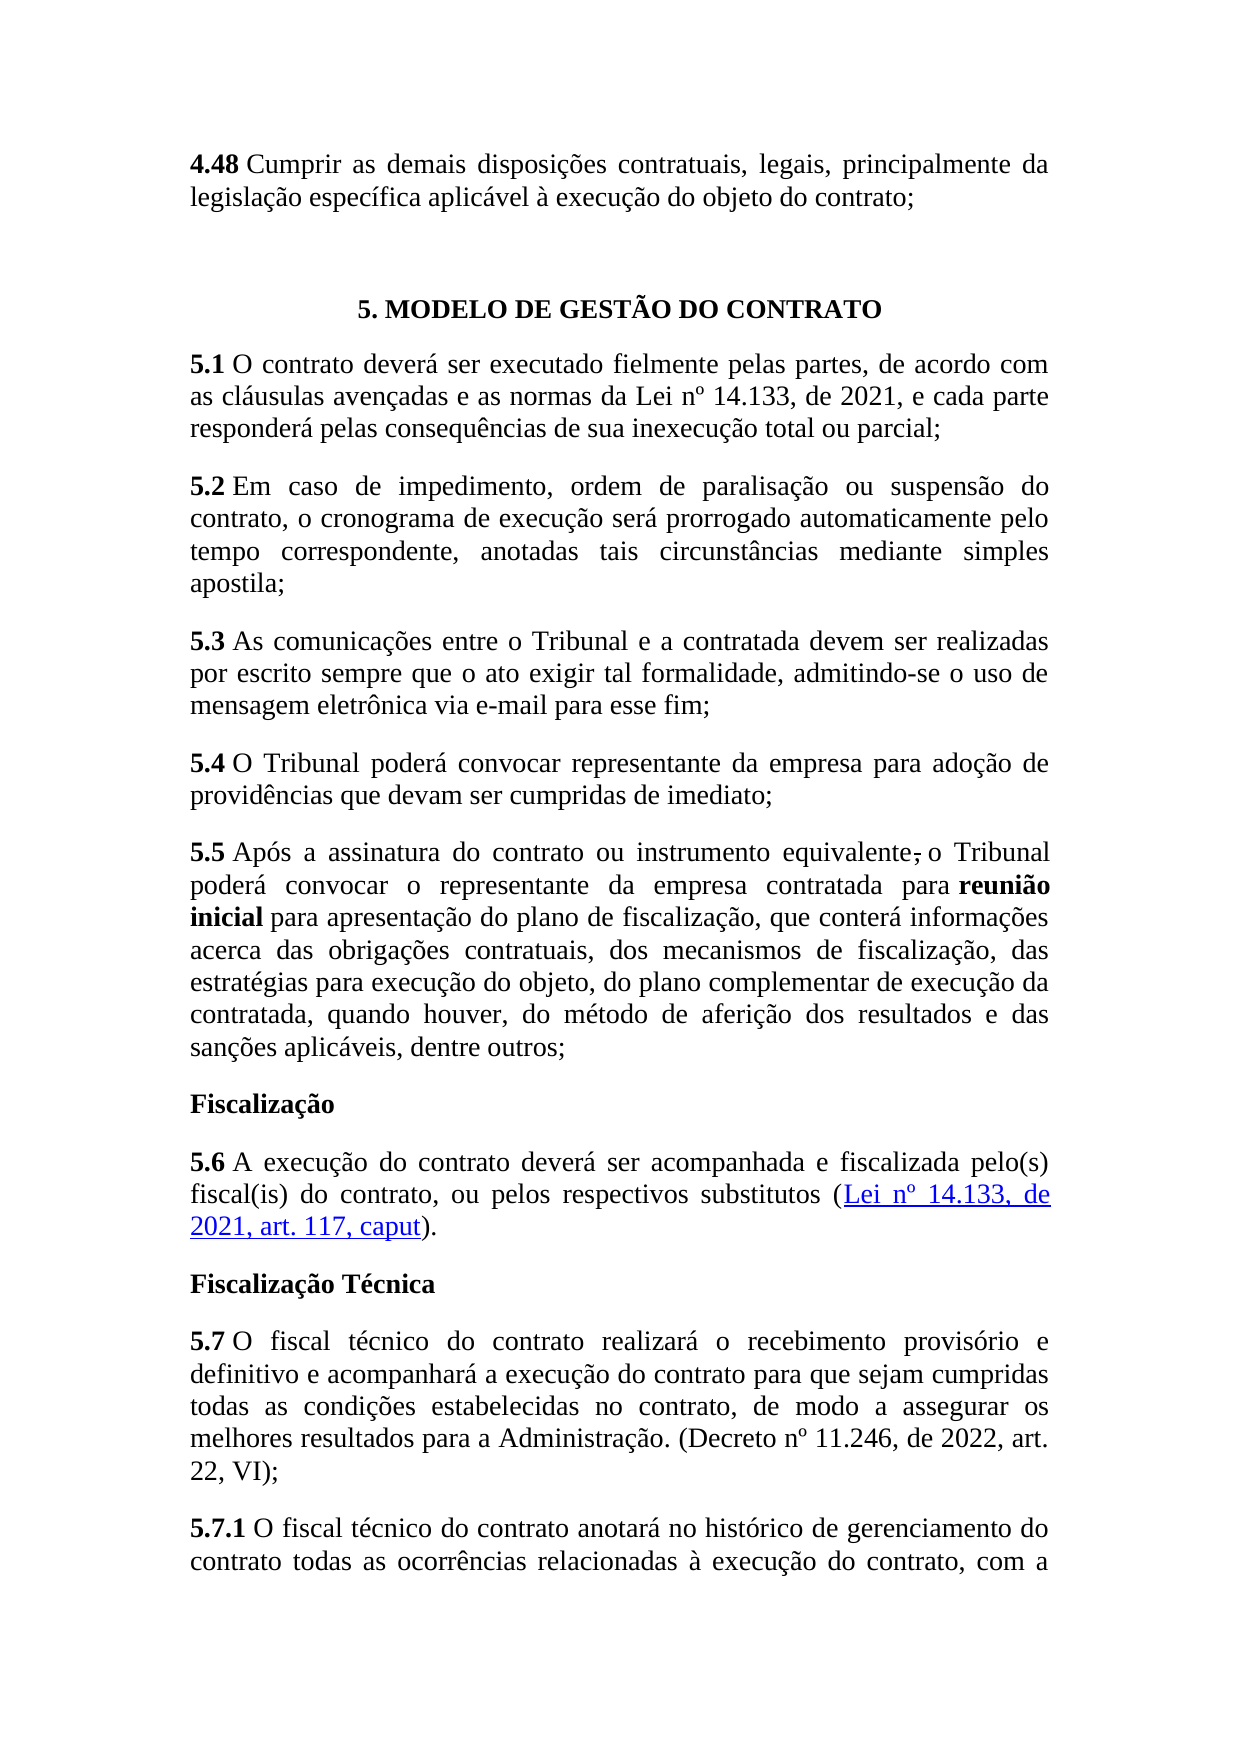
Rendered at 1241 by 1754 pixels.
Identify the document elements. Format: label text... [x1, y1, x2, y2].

text 5.1 O contrato deverá ser executado fielmente pelas partes, de acordo com as cláusulas avençadas e as normas da Lei nº 14.133, de 2021, e cada parte responderá pelas consequências de sua inexecução total ou parcial; [190, 347, 1051, 444]
text 5. MODELO DE GESTÃO DO CONTRATO [177, 293, 1063, 324]
text Fiscalização Técnica [190, 1267, 1051, 1299]
text 5.5 Após a assinatura do contrato ou instrumento equivalente, o Tribunal poderá convocar o representante da empresa contratada para reunião inicial para apresentação do plano de fiscalização, que conterá informações acerca das obrigações contratuais, dos mecanismos de fiscalização, das estratégias para execução do objeto, do plano complementar de execução da contratada, quando houver, do método de aferição dos resultados e das sanções aplicáveis, dentre outros; [190, 836, 1051, 1062]
text 4.48 Cumprir as demais disposições contratuais, legais, principalmente da legislação específica aplicável à execução do objeto do contrato; [190, 148, 1051, 212]
text 5.2 Em caso de impedimento, ordem de paralisação ou suspensão do contrato, o cronograma de execução será prorrogado automaticamente pelo tempo correspondente, anotadas tais circunstâncias mediante simples apostila; [190, 469, 1051, 598]
text 5.4 O Tribunal poderá convocar representante da empresa para adoção de providências que devam ser cumpridas de imediato; [190, 746, 1051, 811]
text 5.6 A execução do contrato deverá ser acompanhada e fiscalizada pelo(s) fiscal(is) do contrato, ou pelos respectivos substitutos (Lei nº 14.133, de 2021, art. 117, caput). [190, 1145, 1051, 1242]
text Fiscalização [190, 1087, 1051, 1120]
text 5.3 As comunicações entre o Tribunal e a contratada devem ser realizadas por escrito sempre que o ato exigir tal formalidade, admitindo-se o uso de mensagem eletrônica via e-mail para esse fim; [190, 623, 1051, 721]
text 5.7 O fiscal técnico do contrato realizará o recebimento provisório e definitivo e acompanhará a execução do contrato para que sejam cumpridas todas as condições estabelecidas no contrato, de modo a assegurar os melhores resultados para a Administração. (Decreto nº 11.246, de 2022, art. 22, VI); [190, 1324, 1051, 1486]
text 5.7.1 O fiscal técnico do contrato anotará no histórico de gerenciamento do contrato todas as ocorrências relacionadas à execução do contrato, com a [190, 1511, 1051, 1576]
